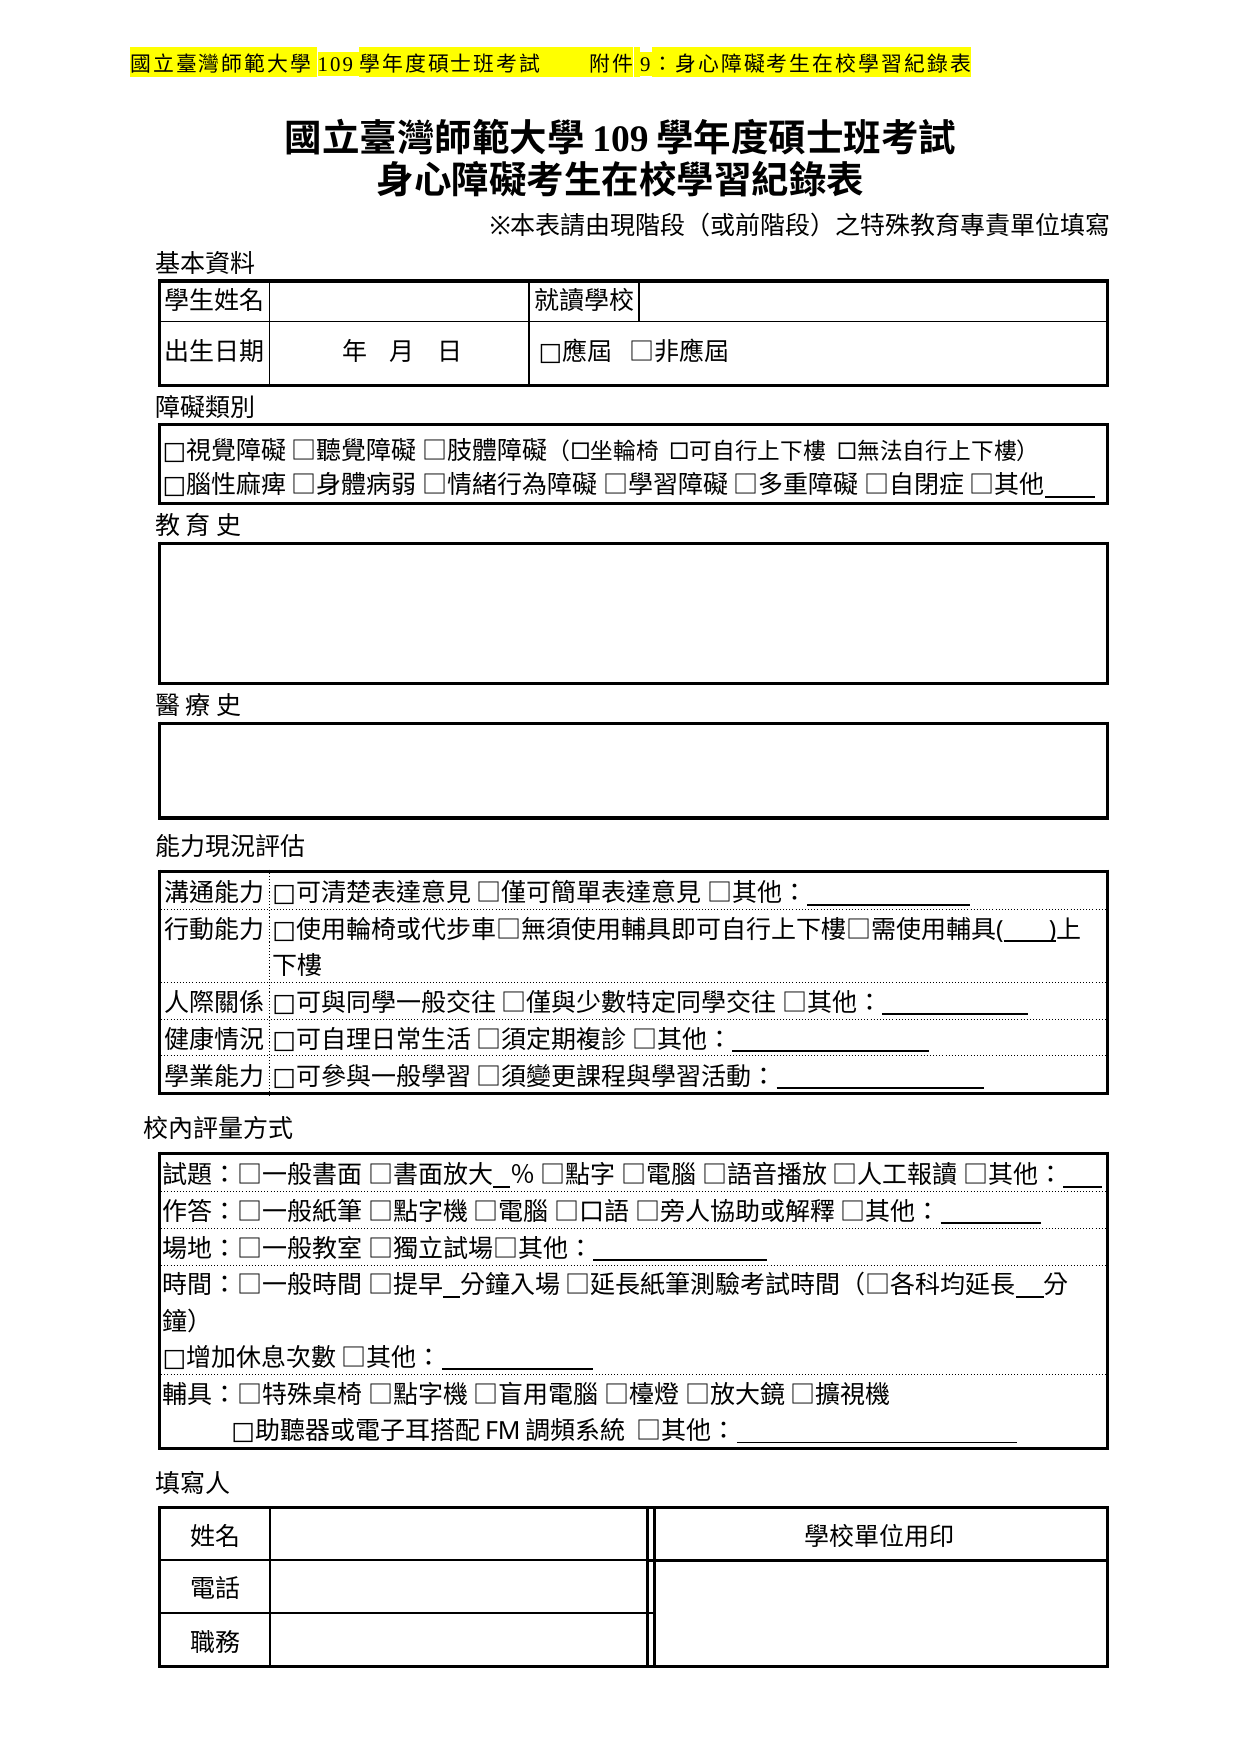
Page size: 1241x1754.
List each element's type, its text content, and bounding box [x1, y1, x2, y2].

table_header 學生姓名 [161, 283, 269, 321]
table_cell 輔具：□特殊桌椅 □點字機 □盲用電腦 □檯燈 □放大鏡 □擴視機 □助聽器或電子耳搭配FM調頻系統 □其他： [161, 1374, 1106, 1447]
text 障礙類別 [130, 387, 1110, 423]
table_cell 人際關係 [161, 982, 269, 1019]
table_cell 學業能力 [161, 1055, 269, 1092]
table_cell 行動能力 [161, 909, 269, 982]
table_cell 時間：□一般時間 □提早 分鐘入場 □延長紙筆測驗考試時間（□各科均延長 分鐘） □增加休息次數 □其他： [161, 1265, 1106, 1374]
table_cell □使用輪椅或代步車□無須使用輔具即可自行上下樓□需使用輔具( )上下樓 [269, 909, 1106, 982]
table_cell 健康情況 [161, 1019, 269, 1055]
table_header □視覺障礙 □聽覺障礙 □肢體障礙（坐輪椅 可自行上下樓 無法自行上下樓） □腦性麻痺 □身體病弱 □情緒行為障礙 □學習障礙 □多重障礙 □自閉症 □其他 [161, 426, 1106, 502]
text 能力現況評估 [130, 826, 1110, 863]
text 國立臺灣師範大學109學年度碩士班考試 [130, 118, 1110, 160]
text 身心障礙考生在校學習紀錄表 [130, 160, 1110, 201]
table_header [270, 283, 528, 321]
table_header 溝通能力 [161, 873, 269, 909]
table_cell [656, 1562, 1106, 1665]
text 教 育 史 [130, 505, 1110, 542]
table_header 學校代碼 [640, 283, 1106, 321]
text 校內評量方式 [130, 1108, 1110, 1145]
table_header [161, 725, 1106, 816]
text 填寫人 [130, 1462, 1110, 1500]
text 醫 療 史 [130, 685, 1110, 722]
table_header 試題：□一般書面 □書面放大 ％ □點字 □電腦 □語音播放 □人工報讀 □其他： [161, 1155, 1106, 1191]
table_cell 電話 [161, 1561, 269, 1612]
table_cell □可參與一般學習 □須變更課程與學習活動： [269, 1055, 1106, 1092]
text 基本資料 [130, 243, 1110, 279]
text ※本表請由現階段（或前階段）之特殊教育專責單位填寫 [130, 201, 1110, 243]
table_header 就讀學校 [530, 283, 638, 321]
table_cell □可自理日常生活 □須定期複診 □其他： [269, 1019, 1106, 1055]
table_header [161, 545, 1106, 682]
table_cell □應屆 □非應屆 [530, 322, 1106, 384]
table_cell 作答：□一般紙筆 □點字機 □電腦 □口語 □旁人協助或解釋 □其他： [161, 1191, 1106, 1228]
table_cell [271, 1561, 646, 1612]
table_cell [271, 1614, 646, 1665]
table_header □可清楚表達意見 □僅可簡單表達意見 □其他： [269, 873, 1106, 909]
table_cell 年 月 日 [270, 322, 528, 384]
table_cell 出生日期 [161, 322, 269, 384]
table_header [271, 1509, 646, 1559]
table_cell □可與同學一般交往 □僅與少數特定同學交往 □其他： [269, 982, 1106, 1019]
table_header 姓名 [161, 1509, 269, 1559]
table_header 學校單位用印 [656, 1509, 1106, 1559]
table_cell 職務 [161, 1614, 269, 1665]
table_cell 場地：□一般教室 □獨立試場□其他： [161, 1228, 1106, 1264]
